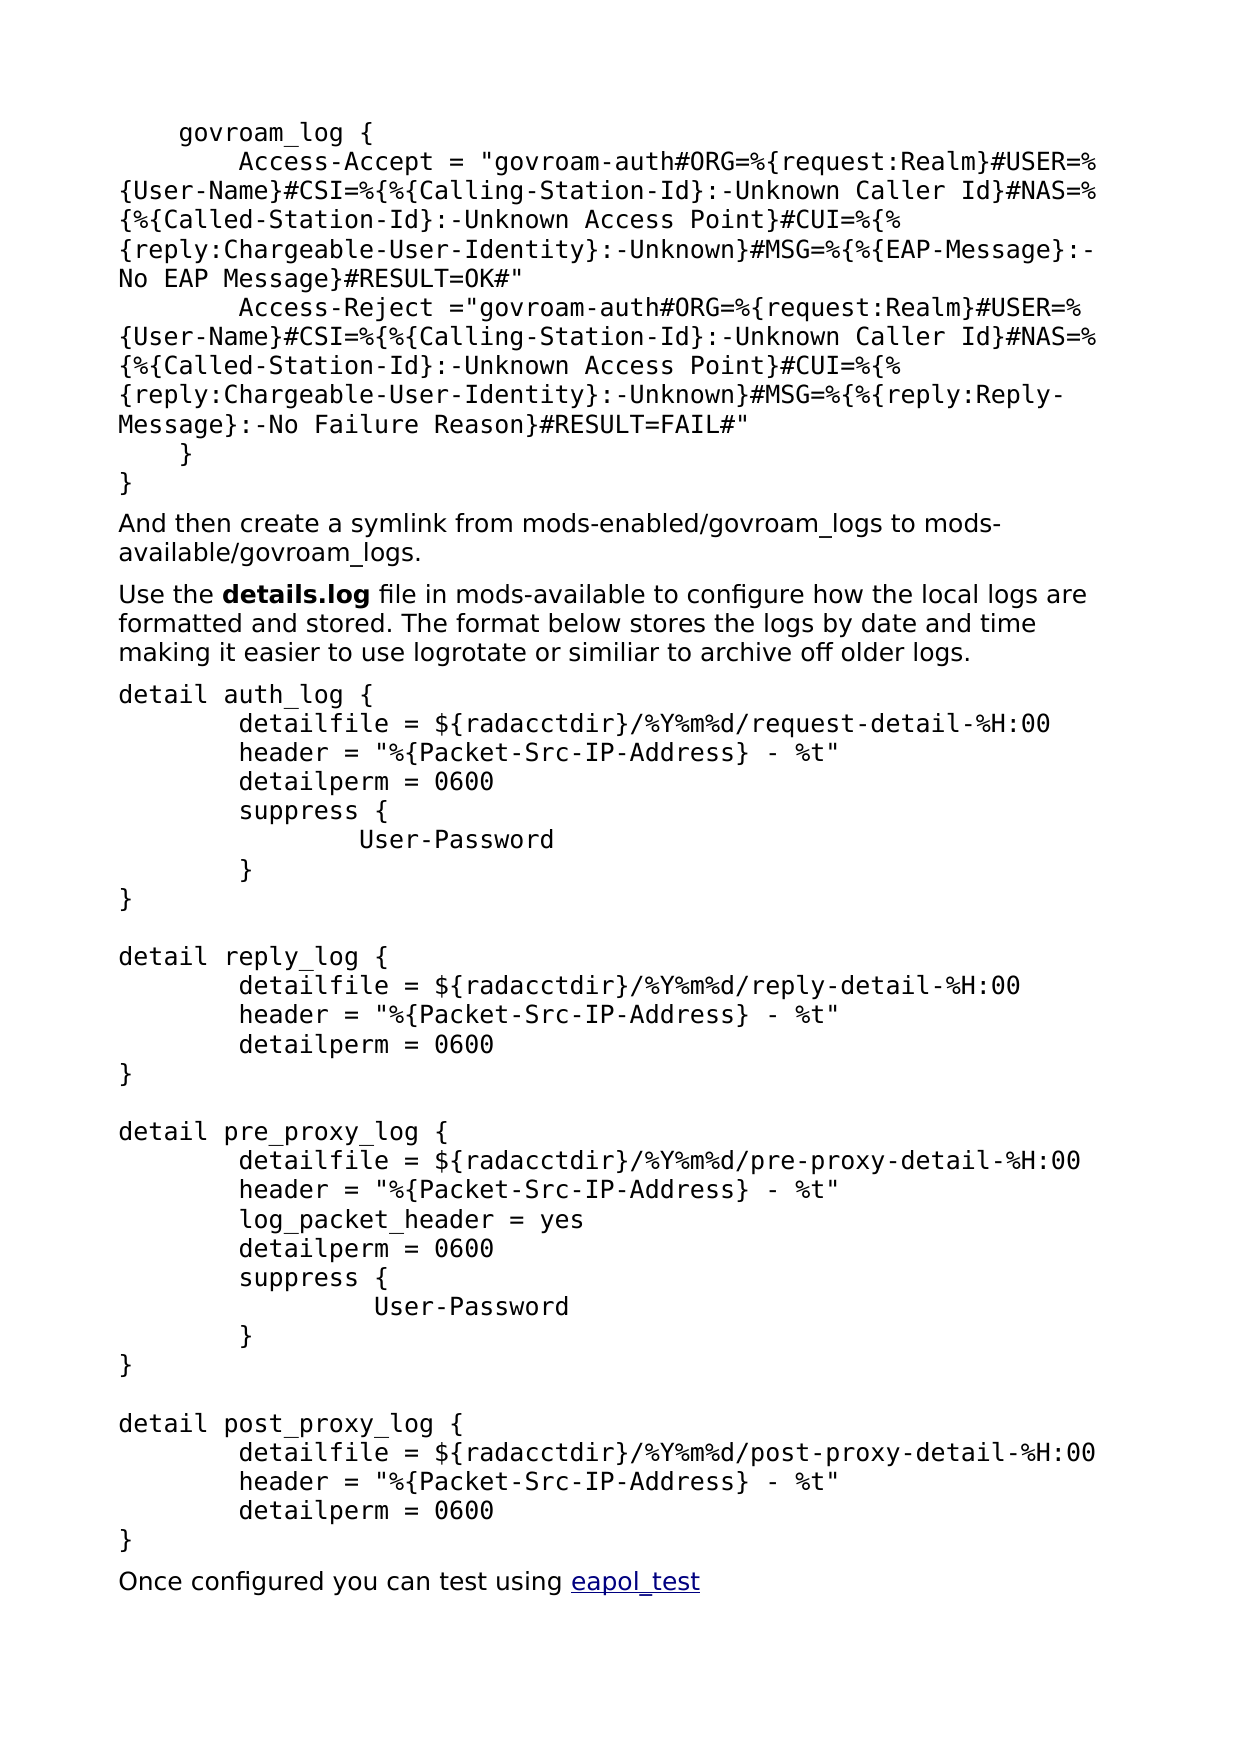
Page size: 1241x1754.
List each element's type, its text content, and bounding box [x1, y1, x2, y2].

text Once configured you can test using eapol_test [118, 1567, 1122, 1596]
text And then create a symlink from mods-enabled/govroam_logs to mods-available/govroam_logs. [118, 509, 1122, 567]
text govroam_log { Access-Accept = "govroam-auth#ORG=%{request:Realm}#USER=%{User-Name}#CSI=%{%{Calling-Station-Id}:-Unknown Caller Id}#NAS=%{%{Called-Station-Id}:-Unknown Access Point}#CUI=%{%{reply:Chargeable-User-Identity}:-Unknown}#MSG=%{%{EAP-Message}:-No EAP Message}#RESULT=OK#" Access-Reject ="govroam-auth#ORG=%{request:Realm}#USER=%{User-Name}#CSI=%{%{Calling-Station-Id}:-Unknown Caller Id}#NAS=%{%{Called-Station-Id}:-Unknown Access Point}#CUI=%{%{reply:Chargeable-User-Identity}:-Unknown}#MSG=%{%{reply:Reply-Message}:-No Failure Reason}#RESULT=FAIL#" } } [118, 118, 1122, 497]
text detail auth_log { detailfile = ${radacctdir}/%Y%m%d/request-detail-%H:00 header = "%{Packet-Src-IP-Address} - %t" detailperm = 0600 suppress { User-Password } } detail reply_log { detailfile = ${radacctdir}/%Y%m%d/reply-detail-%H:00 header = "%{Packet-Src-IP-Address} - %t" detailperm = 0600 } detail pre_proxy_log { detailfile = ${radacctdir}/%Y%m%d/pre-proxy-detail-%H:00 header = "%{Packet-Src-IP-Address} - %t" log_packet_header = yes detailperm = 0600 suppress { User-Password } } detail post_proxy_log { detailfile = ${radacctdir}/%Y%m%d/post-proxy-detail-%H:00 header = "%{Packet-Src-IP-Address} - %t" detailperm = 0600 } [118, 680, 1122, 1555]
text Use the details.log file in mods-available to configure how the local logs are formatted and stored. The format below stores the logs by date and time making it easier to use logrotate or similiar to archive off older logs. [118, 580, 1122, 667]
